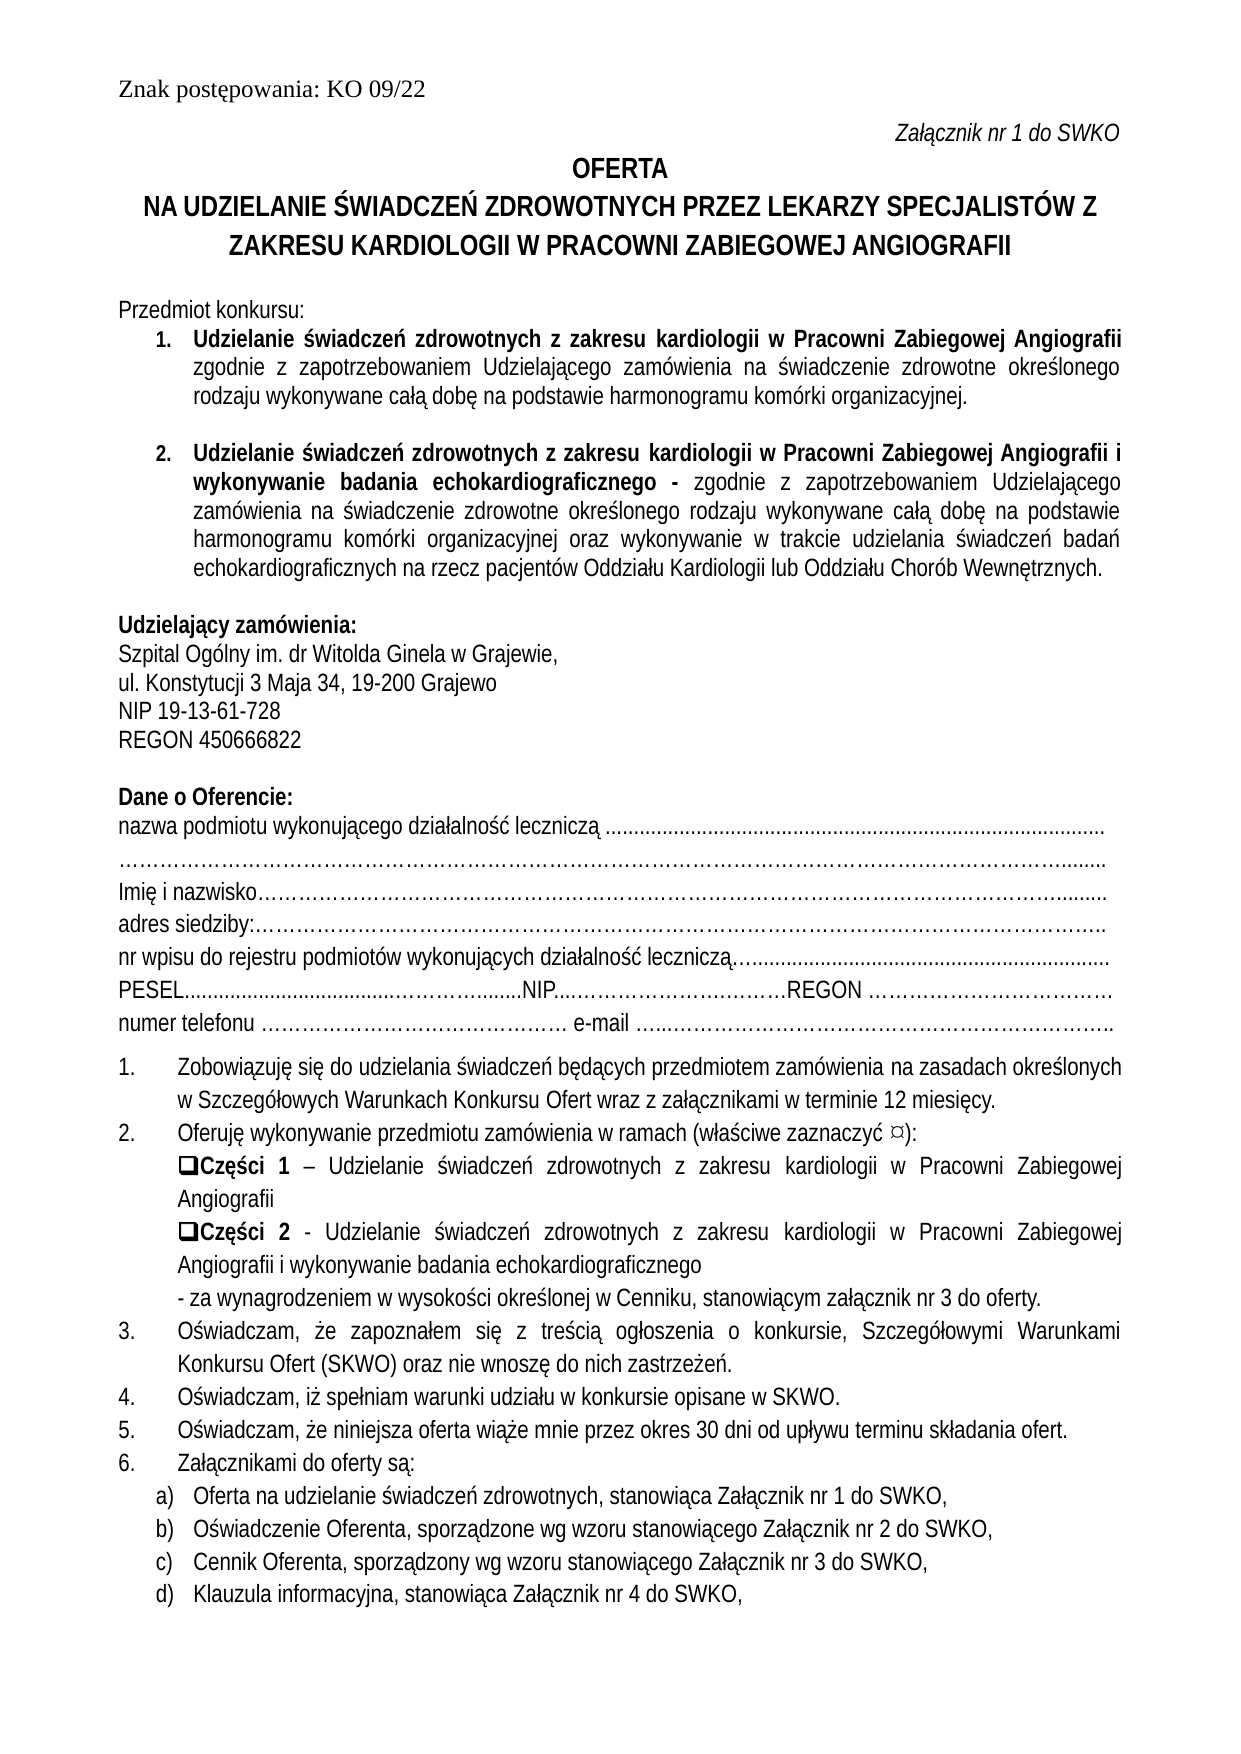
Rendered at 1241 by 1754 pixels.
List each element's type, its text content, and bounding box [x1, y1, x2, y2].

text ul. Konstytucji 3 Maja 34, 19-200 Grajewo [118, 667, 1122, 696]
text Udzielający zamówienia: [118, 610, 1122, 639]
list Udzielanie świadczeń zdrowotnych z zakresu kardiologii w Pracowni Zabiegowej Angiografii i wykonywanie badania echokardiograficznego - zgodnie z zapotrzebowaniem Udzielającego zamówienia na świadczenie zdrowotne określonego rodzaju wykonywane całą dobę na podstawie harmonogramu komórki organizacyjnej oraz wykonywanie w trakcie udzielania świadczeń badań echokardiograficznych na rzecz pacjentów Oddziału Kardiologii lub Oddziału Chorób Wewnętrznych. [156, 438, 1122, 582]
text Szpital Ogólny im. dr Witolda Ginela w Grajewie, [118, 639, 1122, 667]
list Oświadczenie Oferenta, sporządzone wg wzoru stanowiącego Załącznik nr 2 do SWKO, [156, 1513, 1122, 1542]
text PESEL.....................................…………........NIP....………………….………REGON ……………………………… [118, 975, 1122, 1004]
text REGON 450666822 [118, 725, 1122, 753]
text Części 1 – Udzielanie świadczeń zdrowotnych z zakresu kardiologii w Pracowni Zabiegowej Angiografii [177, 1151, 1122, 1213]
text 1. Zobowiązuję się do udzielania świadczeń będących przedmiotem zamówienia na zasadach określonych w Szczegółowych Warunkach Konkursu Ofert wraz z załącznikami w terminie 12 miesięcy. [118, 1052, 1122, 1114]
text Załącznik nr 1 do SWKO [118, 118, 1122, 147]
text - za wynagrodzeniem w wysokości określonej w Cenniku, stanowiącym załącznik nr 3 do oferty. [118, 1283, 1122, 1312]
list Cennik Oferenta, sporządzony wg wzoru stanowiącego Załącznik nr 3 do SWKO, [156, 1546, 1122, 1575]
text nazwa podmiotu wykonującego działalność leczniczą ........................................................................................ [118, 811, 1122, 839]
list Oferta na udzielanie świadczeń zdrowotnych, stanowiąca Załącznik nr 1 do SWKO, [156, 1481, 1122, 1509]
list Klauzula informacyjna, stanowiąca Załącznik nr 4 do SWKO, [156, 1579, 1122, 1608]
text 4. Oświadczam, iż spełniam warunki udziału w konkursie opisane w SKWO. [118, 1382, 1122, 1411]
text numer telefonu ……………………………………… e-mail …...……………………………………………………….. [118, 1008, 1122, 1037]
text 6. Załącznikami do oferty są: [118, 1448, 1122, 1476]
text Części 2 - Udzielanie świadczeń zdrowotnych z zakresu kardiologii w Pracowni Zabiegowej Angiografii i wykonywanie badania echokardiograficznego [177, 1217, 1122, 1279]
text Imię i nazwisko………………………………………………………………………………………………………......... [118, 877, 1122, 905]
text OFERTA [118, 151, 1122, 184]
text 5. Oświadczam, że niniejsza oferta wiąże mnie przez okres 30 dni od upływu terminu składania ofert. [118, 1415, 1122, 1443]
text …………………………………………………………………………………………………………………………........ [118, 844, 1122, 872]
list Udzielanie świadczeń zdrowotnych z zakresu kardiologii w Pracowni Zabiegowej Angiografii zgodnie z zapotrzebowaniem Udzielającego zamówienia na świadczenie zdrowotne określonego rodzaju wykonywane całą dobę na podstawie harmonogramu komórki organizacyjnej. [156, 324, 1122, 409]
text adres siedziby:…………………………………………………………………………………………………………….. [118, 909, 1122, 938]
text nr wpisu do rejestru podmiotów wykonujących działalność leczniczą…............................................................... [118, 942, 1122, 971]
subtitle Przedmiot konkursu: [118, 295, 1122, 324]
text NIP 19-13-61-728 [118, 696, 1122, 725]
text Dane o Oferencie: [118, 782, 1122, 811]
text 2. Oferuję wykonywanie przedmiotu zamówienia w ramach (właściwe zaznaczyć ): [118, 1118, 1122, 1147]
text NA UDZIELANIE ŚWIADCZEŃ ZDROWOTNYCH PRZEZ LEKARZY SPECJALISTÓW Z ZAKRESU KARDIOLOGII W PRACOWNI ZABIEGOWEJ ANGIOGRAFII [118, 189, 1122, 261]
text 3. Oświadczam, że zapoznałem się z treścią ogłoszenia o konkursie, Szczegółowymi Warunkami Konkursu Ofert (SKWO) oraz nie wnoszę do nich zastrzeżeń. [118, 1316, 1122, 1378]
